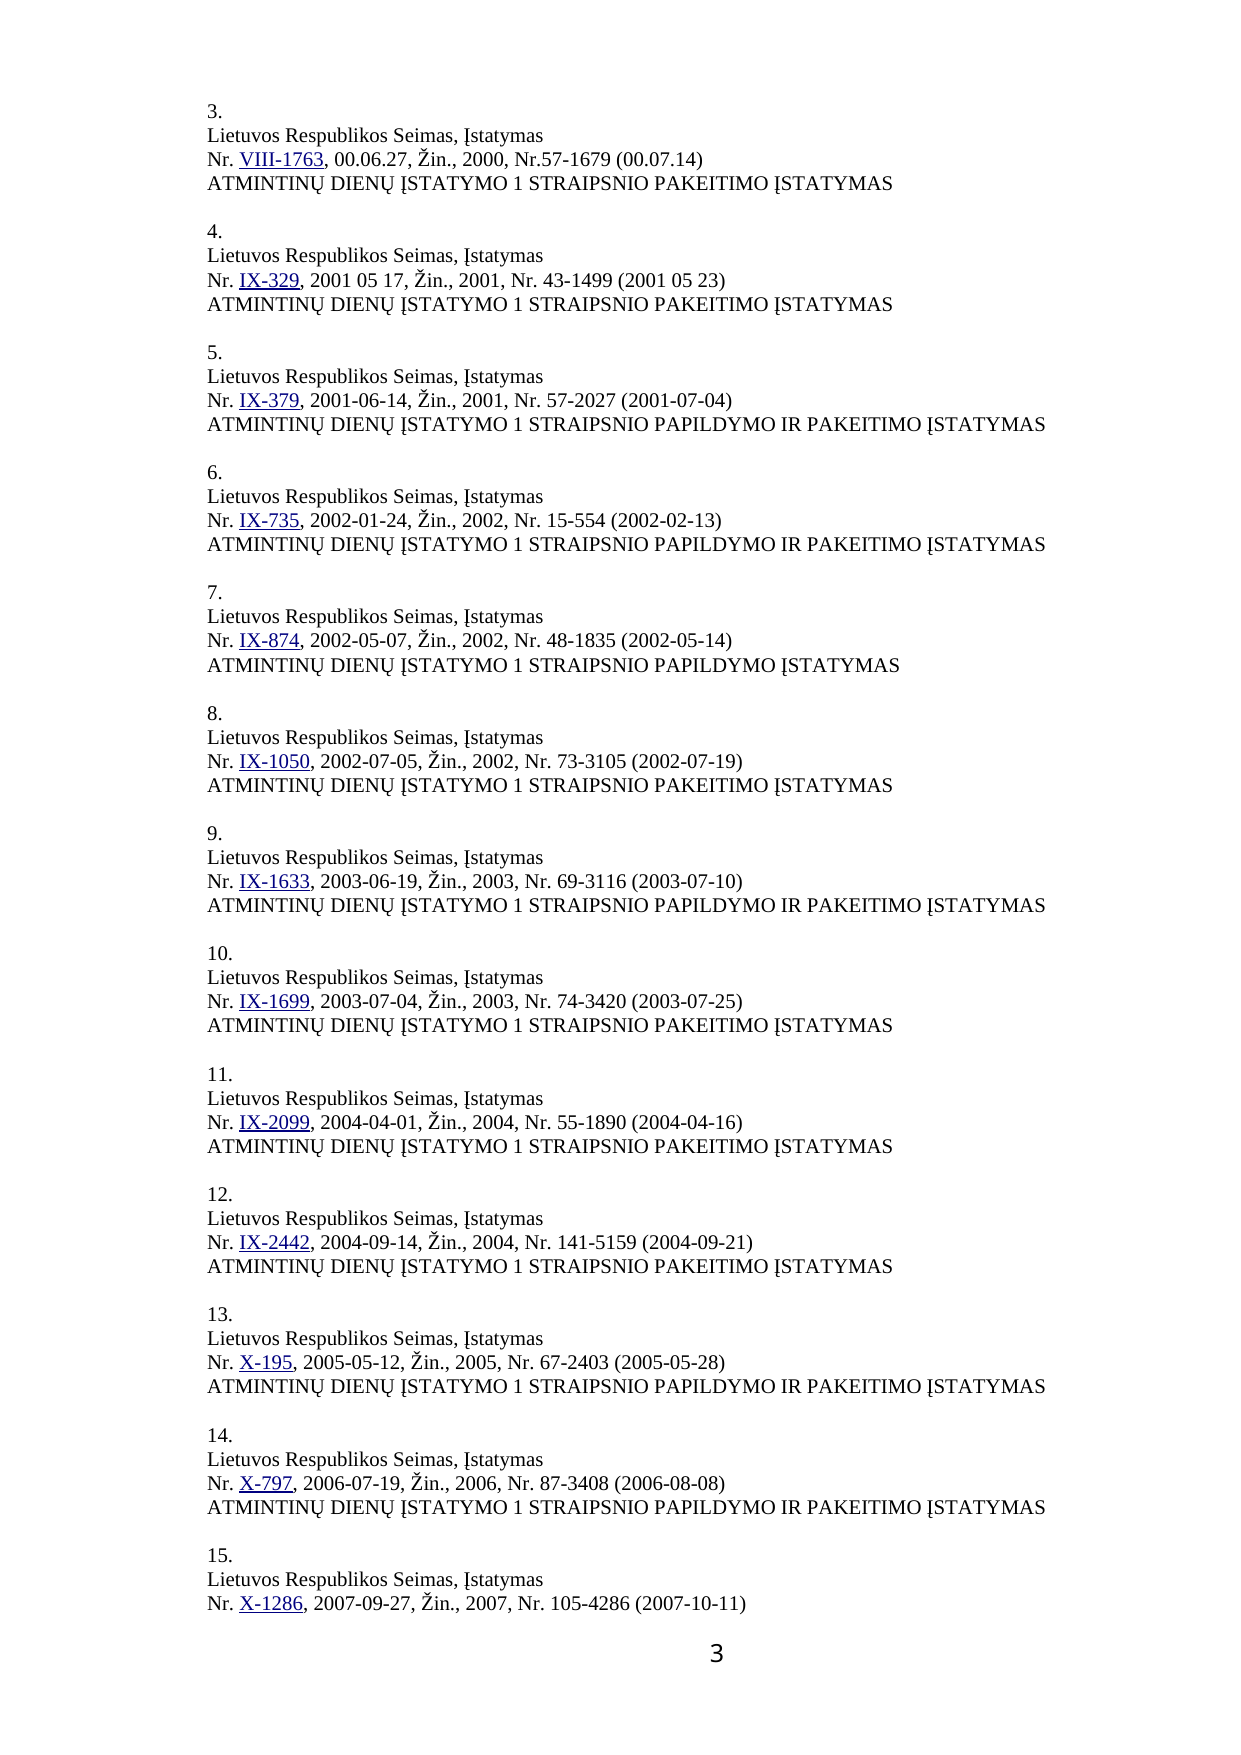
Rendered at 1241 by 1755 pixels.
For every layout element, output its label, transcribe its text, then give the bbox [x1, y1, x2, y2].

text Lietuvos Respublikos Seimas, Įstatymas [207, 364, 1152, 388]
text Lietuvos Respublikos Seimas, Įstatymas [207, 1086, 1152, 1110]
text ATMINTINŲ DIENŲ ĮSTATYMO 1 STRAIPSNIO PAPILDYMO IR PAKEITIMO ĮSTATYMAS [207, 1495, 1152, 1519]
text ATMINTINŲ DIENŲ ĮSTATYMO 1 STRAIPSNIO PAKEITIMO ĮSTATYMAS [207, 1254, 1152, 1278]
text Nr. X-195, 2005-05-12, Žin., 2005, Nr. 67-2403 (2005-05-28) [207, 1350, 1152, 1374]
text ATMINTINŲ DIENŲ ĮSTATYMO 1 STRAIPSNIO PAPILDYMO IR PAKEITIMO ĮSTATYMAS [207, 893, 1152, 917]
text 4. [207, 219, 1152, 243]
text ATMINTINŲ DIENŲ ĮSTATYMO 1 STRAIPSNIO PAKEITIMO ĮSTATYMAS [207, 1013, 1152, 1037]
text Lietuvos Respublikos Seimas, Įstatymas [207, 845, 1152, 869]
text Nr. IX-874, 2002-05-07, Žin., 2002, Nr. 48-1835 (2002-05-14) [207, 628, 1152, 652]
text Lietuvos Respublikos Seimas, Įstatymas [207, 1206, 1152, 1230]
text Lietuvos Respublikos Seimas, Įstatymas [207, 1567, 1152, 1591]
text ATMINTINŲ DIENŲ ĮSTATYMO 1 STRAIPSNIO PAKEITIMO ĮSTATYMAS [207, 171, 1152, 195]
text 5. [207, 340, 1152, 364]
text ATMINTINŲ DIENŲ ĮSTATYMO 1 STRAIPSNIO PAKEITIMO ĮSTATYMAS [207, 292, 1152, 316]
text 12. [207, 1182, 1152, 1206]
text 7. [207, 580, 1152, 604]
text Lietuvos Respublikos Seimas, Įstatymas [207, 725, 1152, 749]
text Nr. X-797, 2006-07-19, Žin., 2006, Nr. 87-3408 (2006-08-08) [207, 1471, 1152, 1495]
text Nr. VIII-1763, 00.06.27, Žin., 2000, Nr.57-1679 (00.07.14) [207, 147, 1152, 171]
text Lietuvos Respublikos Seimas, Įstatymas [207, 484, 1152, 508]
text Lietuvos Respublikos Seimas, Įstatymas [207, 1447, 1152, 1471]
text Lietuvos Respublikos Seimas, Įstatymas [207, 965, 1152, 989]
text 11. [207, 1062, 1152, 1086]
text 10. [207, 941, 1152, 965]
text 6. [207, 460, 1152, 484]
text Nr. IX-1633, 2003-06-19, Žin., 2003, Nr. 69-3116 (2003-07-10) [207, 869, 1152, 893]
text Nr. IX-2099, 2004-04-01, Žin., 2004, Nr. 55-1890 (2004-04-16) [207, 1110, 1152, 1134]
text 8. [207, 701, 1152, 725]
text ATMINTINŲ DIENŲ ĮSTATYMO 1 STRAIPSNIO PAPILDYMO ĮSTATYMAS [207, 652, 1152, 677]
text Nr. X-1286, 2007-09-27, Žin., 2007, Nr. 105-4286 (2007-10-11) [207, 1591, 1152, 1615]
text 3. [207, 99, 1152, 123]
text ATMINTINŲ DIENŲ ĮSTATYMO 1 STRAIPSNIO PAKEITIMO ĮSTATYMAS [207, 773, 1152, 797]
text ATMINTINŲ DIENŲ ĮSTATYMO 1 STRAIPSNIO PAPILDYMO IR PAKEITIMO ĮSTATYMAS [207, 1374, 1152, 1398]
text ATMINTINŲ DIENŲ ĮSTATYMO 1 STRAIPSNIO PAPILDYMO IR PAKEITIMO ĮSTATYMAS [207, 412, 1152, 436]
text ATMINTINŲ DIENŲ ĮSTATYMO 1 STRAIPSNIO PAKEITIMO ĮSTATYMAS [207, 1134, 1152, 1158]
text Nr. IX-379, 2001-06-14, Žin., 2001, Nr. 57-2027 (2001-07-04) [207, 388, 1152, 412]
text Nr. IX-329, 2001 05 17, Žin., 2001, Nr. 43-1499 (2001 05 23) [207, 267, 1152, 292]
text Lietuvos Respublikos Seimas, Įstatymas [207, 1326, 1152, 1350]
text Nr. IX-2442, 2004-09-14, Žin., 2004, Nr. 141-5159 (2004-09-21) [207, 1230, 1152, 1254]
text 14. [207, 1422, 1152, 1447]
text Nr. IX-735, 2002-01-24, Žin., 2002, Nr. 15-554 (2002-02-13) [207, 508, 1152, 532]
text Nr. IX-1050, 2002-07-05, Žin., 2002, Nr. 73-3105 (2002-07-19) [207, 749, 1152, 773]
text 13. [207, 1302, 1152, 1326]
text Nr. IX-1699, 2003-07-04, Žin., 2003, Nr. 74-3420 (2003-07-25) [207, 989, 1152, 1013]
text Lietuvos Respublikos Seimas, Įstatymas [207, 123, 1152, 147]
text 9. [207, 821, 1152, 845]
text Lietuvos Respublikos Seimas, Įstatymas [207, 243, 1152, 267]
text Lietuvos Respublikos Seimas, Įstatymas [207, 604, 1152, 628]
text ATMINTINŲ DIENŲ ĮSTATYMO 1 STRAIPSNIO PAPILDYMO IR PAKEITIMO ĮSTATYMAS [207, 532, 1152, 556]
text 15. [207, 1543, 1152, 1567]
